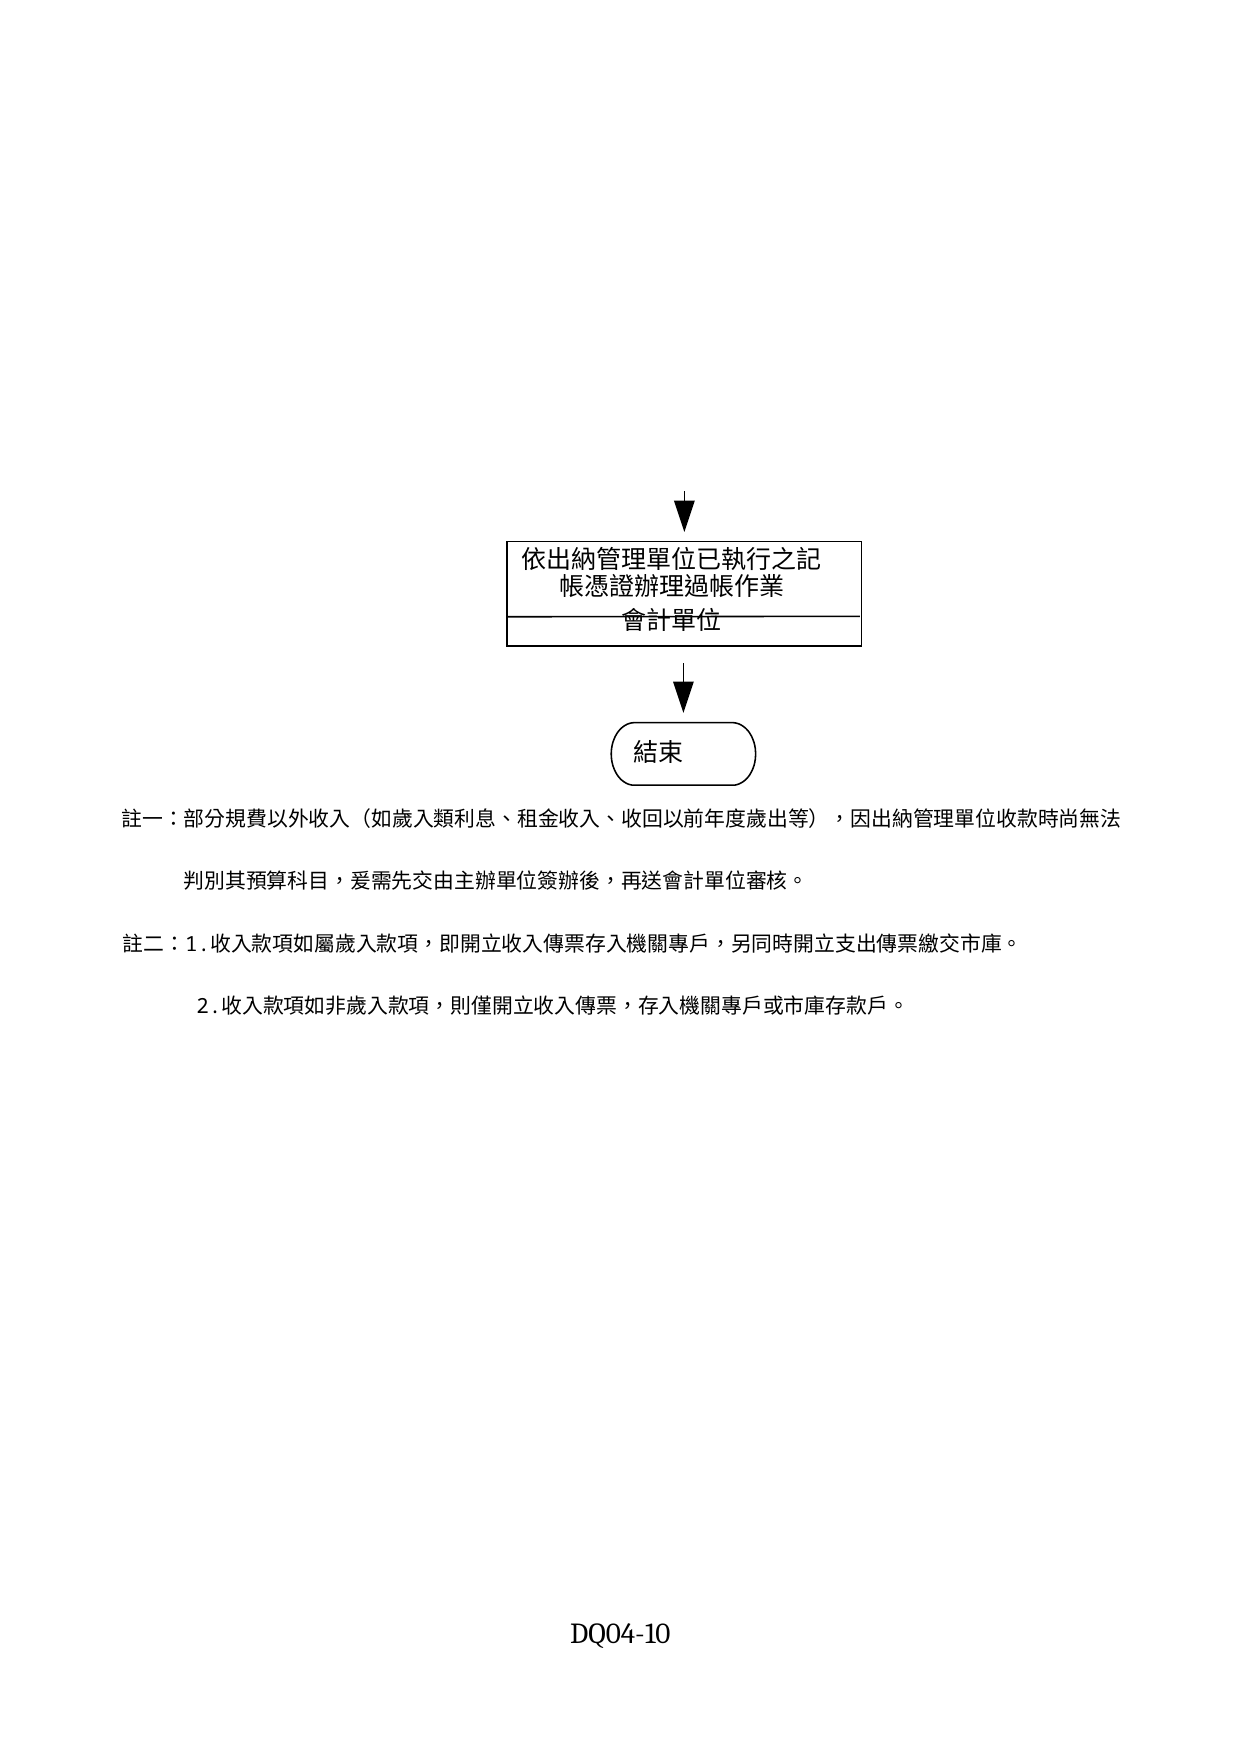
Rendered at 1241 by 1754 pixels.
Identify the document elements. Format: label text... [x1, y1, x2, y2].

text 註一：部分規費以外收入（如歲入類利息、租金收入、收回以前年度歲出等），因出納管理單位收款時尚無法判別其預算科目，爰需先交由主辦單位簽辦後，再送會計單位審核。 [121, 776, 1122, 901]
text 2.收入款項如非歲入款項，則僅開立收入傳票，存入機關專戶或市庫存款戶。 [192, 963, 1122, 1026]
text 註二：1.收入款項如屬歲入款項，即開立收入傳票存入機關專戶，另同時開立支出傳票繳交市庫。 [118, 901, 1122, 963]
